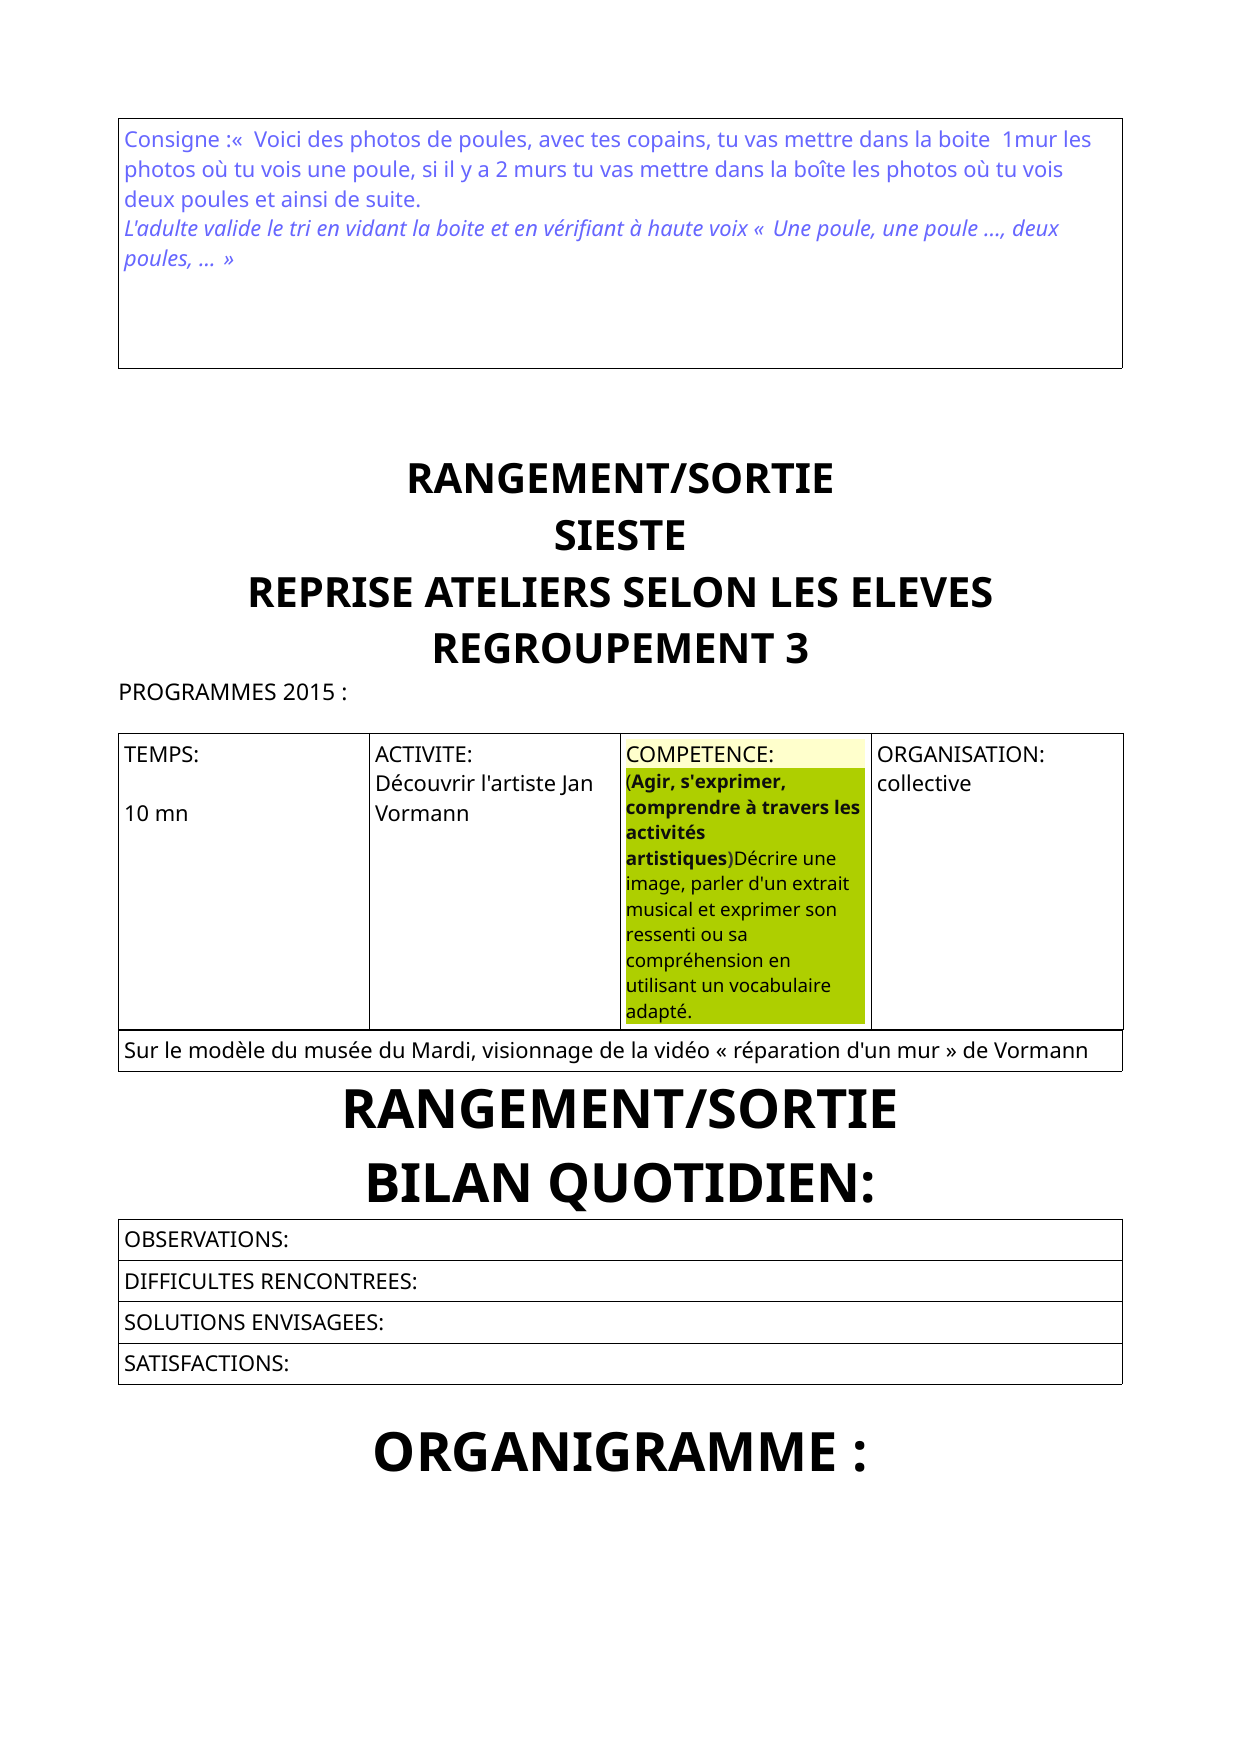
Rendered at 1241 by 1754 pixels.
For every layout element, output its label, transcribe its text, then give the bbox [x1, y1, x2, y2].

table_header TEMPS: 10 mn [119, 734, 369, 1029]
table_cell SATISFACTIONS: [119, 1344, 1122, 1384]
table_header COMPETENCE: (Agir, s'exprimer, comprendre à travers les activités artistiques)Décrire une image, parler d'un extrait musical et exprimer son ressenti ou sa compréhension en utilisant un vocabulaire adapté. [621, 734, 871, 1029]
text ORGANIGRAMME : [118, 1414, 1122, 1487]
table_cell DIFFICULTES RENCONTREES: [119, 1261, 1122, 1301]
text BILAN QUOTIDIEN: [118, 1145, 1122, 1218]
text RANGEMENT/SORTIE [118, 449, 1122, 506]
table_cell SOLUTIONS ENVISAGEES: [119, 1302, 1122, 1342]
table_header ACTIVITE: Découvrir l'artiste Jan Vormann [370, 734, 620, 1029]
table_header Consigne :« Voici des photos de poules, avec tes copains, tu vas mettre dans la boite 1mur les photos où tu vois une poule, si il y a 2 murs tu vas mettre dans la boîte les photos où tu vois deux poules et ainsi de suite. L'adulte valide le tri en vidant la boite et en vérifiant à haute voix « Une poule, une poule …, deux poules, ... » [119, 119, 1122, 368]
text SIESTE [118, 506, 1122, 562]
text PROGRAMMES 2015 : [118, 676, 1122, 707]
table_header ORGANISATION: collective [872, 734, 1123, 1029]
table_header Sur le modèle du musée du Mardi, visionnage de la vidéo « réparation d'un mur » de Vormann [119, 1031, 1122, 1071]
text REGROUPEMENT 3 [118, 619, 1122, 676]
text RANGEMENT/SORTIE [118, 1072, 1122, 1145]
table_header OBSERVATIONS: [119, 1220, 1122, 1260]
text REPRISE ATELIERS SELON LES ELEVES [118, 562, 1122, 619]
